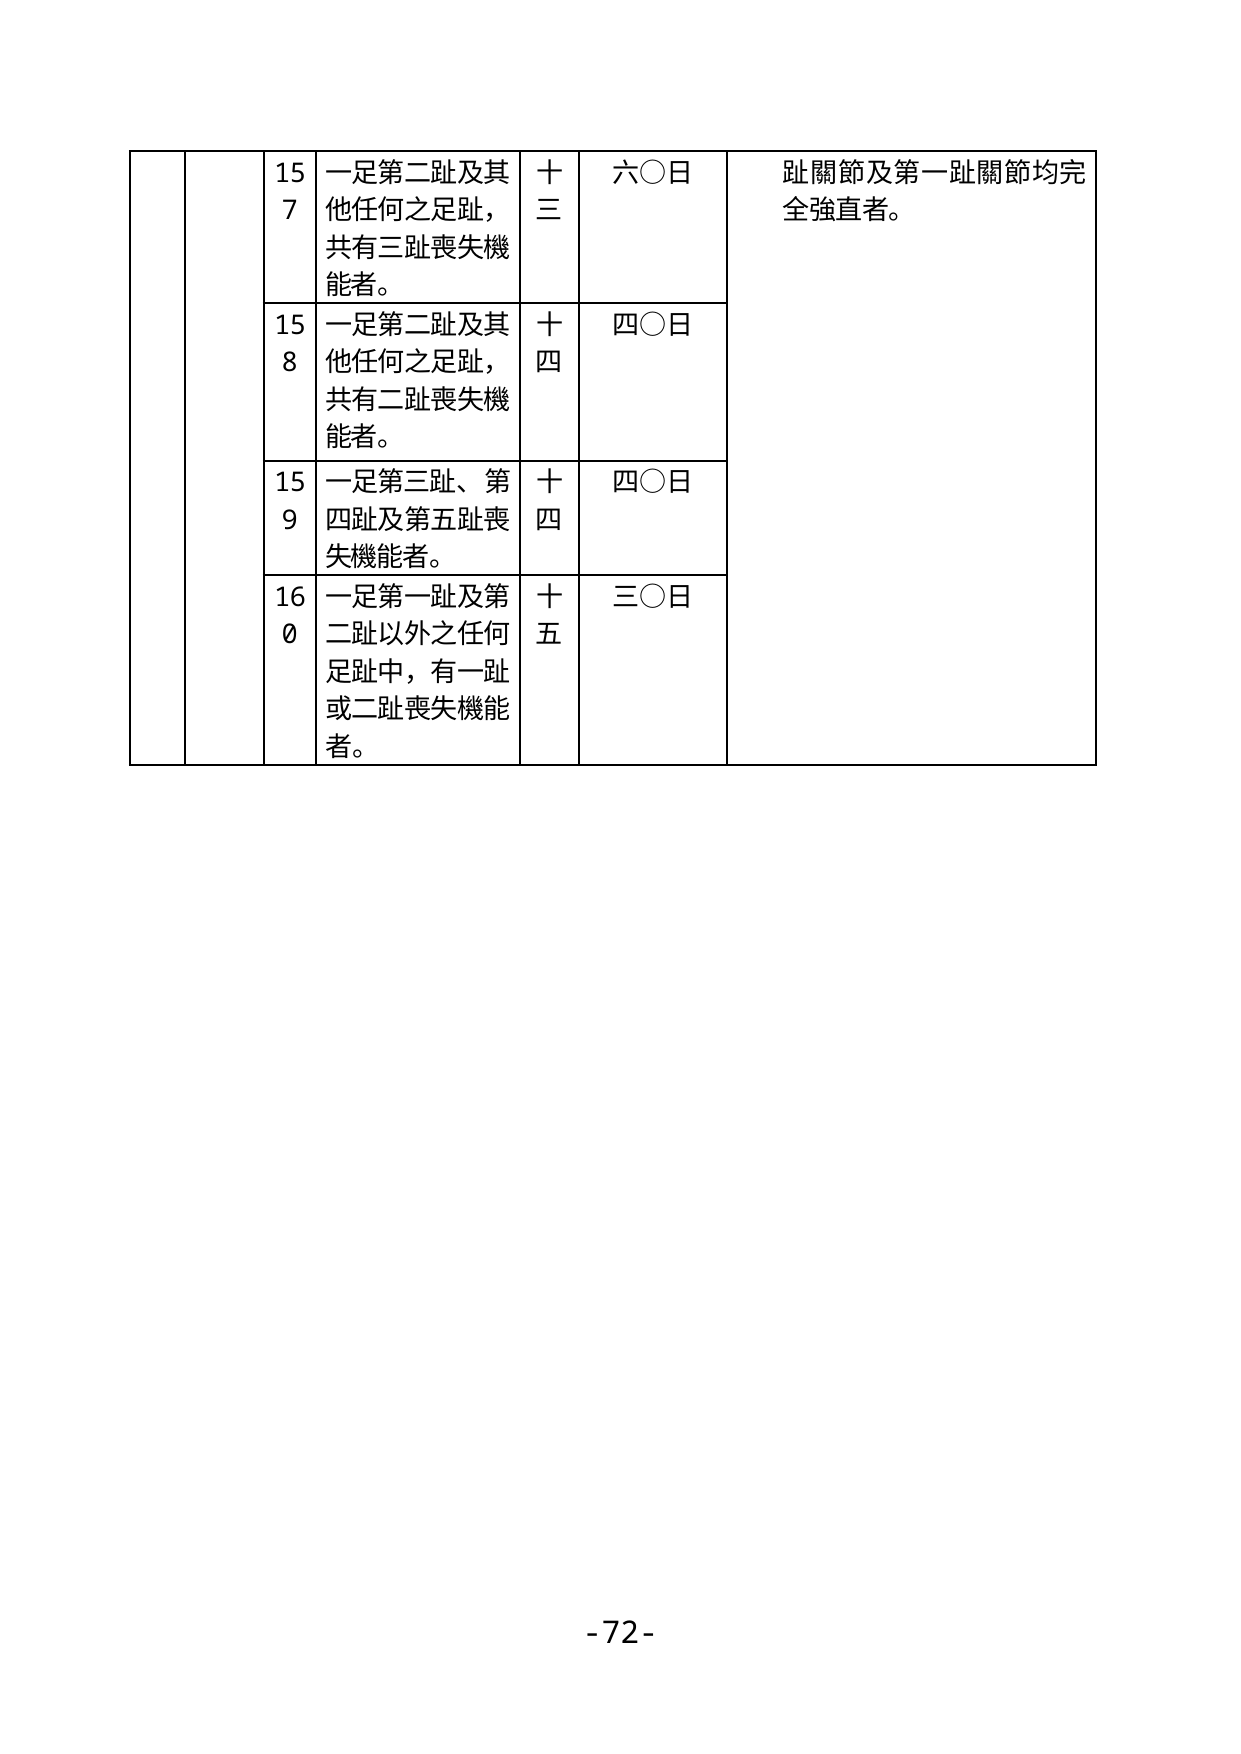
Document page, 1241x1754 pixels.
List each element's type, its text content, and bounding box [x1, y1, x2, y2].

table_cell 十四 [521, 304, 578, 459]
table_cell 十五 [521, 576, 578, 764]
table_cell 十四 [521, 462, 578, 574]
table_cell 一足第二趾及其他任何之足趾，共有二趾喪失機能者。 [317, 304, 519, 459]
table_cell 四○日 [580, 304, 726, 459]
table_cell 一足第一趾及第二趾以外之任何足趾中，有一趾或二趾喪失機能者。 [317, 576, 519, 764]
table_cell 160 [265, 576, 315, 764]
table_cell 一足第三趾、第四趾及第五趾喪失機能者。 [317, 462, 519, 574]
table_cell 一足第二趾及其他任何之足趾，共有三趾喪失機能者。 [317, 152, 519, 302]
table_cell 四○日 [580, 462, 726, 574]
table_cell 六○日 [580, 152, 726, 302]
table_cell 三○日 [580, 576, 726, 764]
table_cell 159 [265, 462, 315, 574]
table_cell 十三 [521, 152, 578, 302]
table_cell 157 [265, 152, 315, 302]
table_cell 158 [265, 304, 315, 459]
